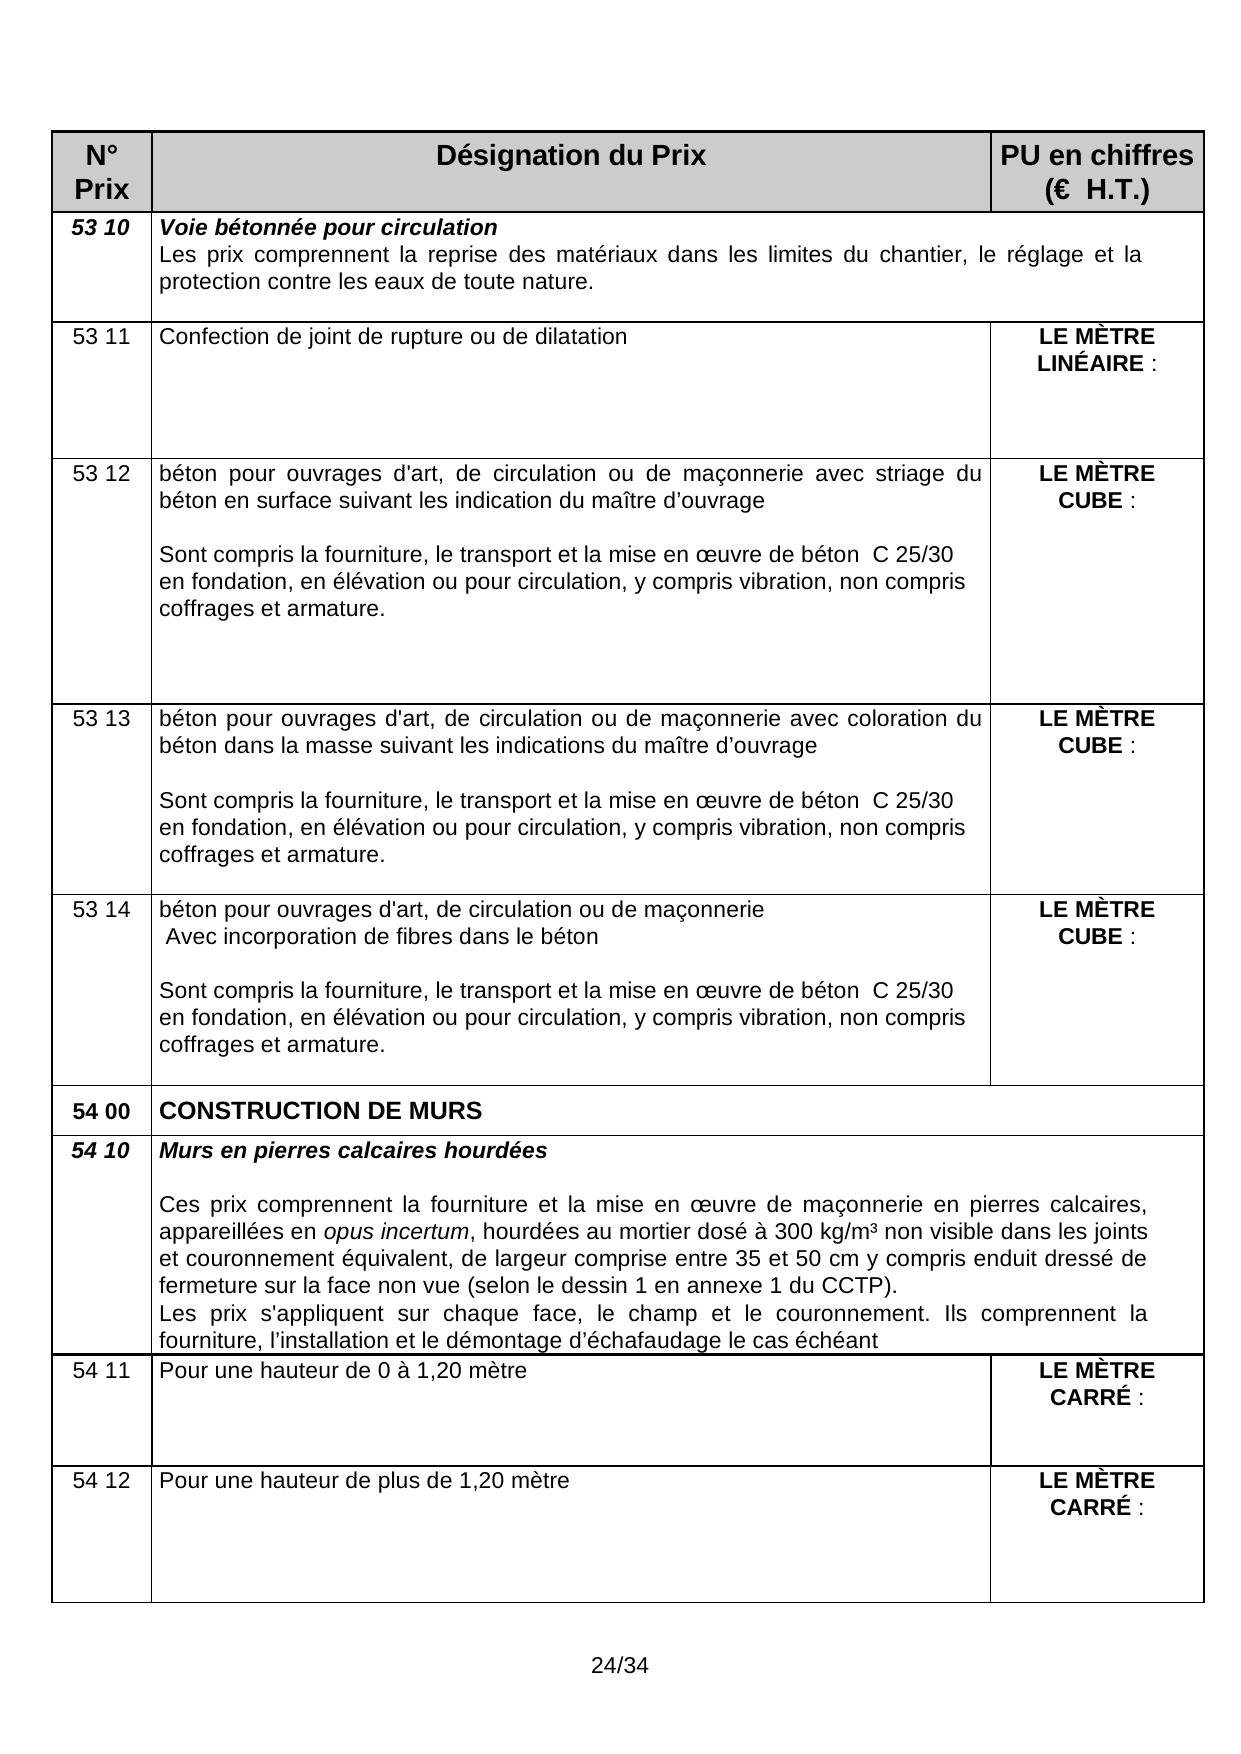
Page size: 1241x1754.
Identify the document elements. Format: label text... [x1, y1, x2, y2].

table_cell 53 12 [53, 459, 151, 703]
table_cell 53 14 [53, 895, 151, 1085]
table_cell 54 00 [53, 1086, 151, 1135]
table_header PU en chiffres (€ H.T.) [992, 133, 1203, 211]
table_cell LE MÈTRE CUBE : [991, 459, 1203, 703]
table_cell LE MÈTRE CUBE : [991, 705, 1203, 894]
table_cell Pour une hauteur de plus de 1,20 mètre [152, 1467, 990, 1602]
table_cell MURS EN PIERRES CALCAIRES HOURDÉES Ces prix comprennent la fourniture et la mise en œuvre de maçonnerie en pierres calcaires, appareillées en opus incertum, hourdées au mortier dosé à 300 kg/m³ non visible dans les joints et couronnement équivalent, de largeur comprise entre 35 et 50 cm y compris enduit dressé de fermeture sur la face non vue (selon le dessin 1 en annexe 1 du CCTP). Les prix s'appliquent sur chaque face, le champ et le couronnement. Ils comprennent la fourniture, l’installation et le démontage d’échafaudage le cas échéant [152, 1136, 1203, 1353]
table_cell 53 10 [53, 213, 151, 321]
table_cell 54 10 [53, 1136, 151, 1353]
table_header N° Prix [53, 133, 151, 211]
table_cell LE MÈTRE CARRÉ : [991, 1467, 1203, 1602]
table_cell 53 11 [53, 323, 151, 458]
table_cell 54 12 [53, 1467, 151, 1602]
table_cell béton pour ouvrages d'art, de circulation ou de maçonnerie avec coloration du béton dans la masse suivant les indications du maître d’ouvrage Sont compris la fourniture, le transport et la mise en œuvre de béton C 25/30 en fondation, en élévation ou pour circulation, y compris vibration, non compris coffrages et armature. [152, 705, 990, 894]
table_header Pour une hauteur de 0 à 1,20 mètre [153, 1356, 990, 1464]
table_cell LE MÈTRE LINÉAIRE : [991, 323, 1203, 458]
table_cell LE MÈTRE CUBE : [991, 895, 1203, 1085]
table_header 54 11 [53, 1356, 151, 1464]
table_cell Confection de joint de rupture ou de dilatation [152, 323, 990, 458]
table_cell béton pour ouvrages d'art, de circulation ou de maçonnerie avec striage du béton en surface suivant les indication du maître d’ouvrage Sont compris la fourniture, le transport et la mise en œuvre de béton C 25/30 en fondation, en élévation ou pour circulation, y compris vibration, non compris coffrages et armature. [152, 459, 990, 703]
table_cell 53 13 [53, 705, 151, 894]
table_cell CONSTRUCTION DE MURS [152, 1086, 1203, 1135]
table_cell béton pour ouvrages d'art, de circulation ou de maçonnerie Avec incorporation de fibres dans le béton Sont compris la fourniture, le transport et la mise en œuvre de béton C 25/30 en fondation, en élévation ou pour circulation, y compris vibration, non compris coffrages et armature. [152, 895, 990, 1085]
table_cell Voie bétonnée POUR CIRCULATION Les prix comprennent la reprise des matériaux dans les limites du chantier, le réglage et la protection contre les eaux de toute nature. [152, 213, 1203, 321]
table_header LE MÈTRE CARRÉ : [992, 1356, 1203, 1464]
table_header Désignation du Prix [153, 133, 990, 211]
